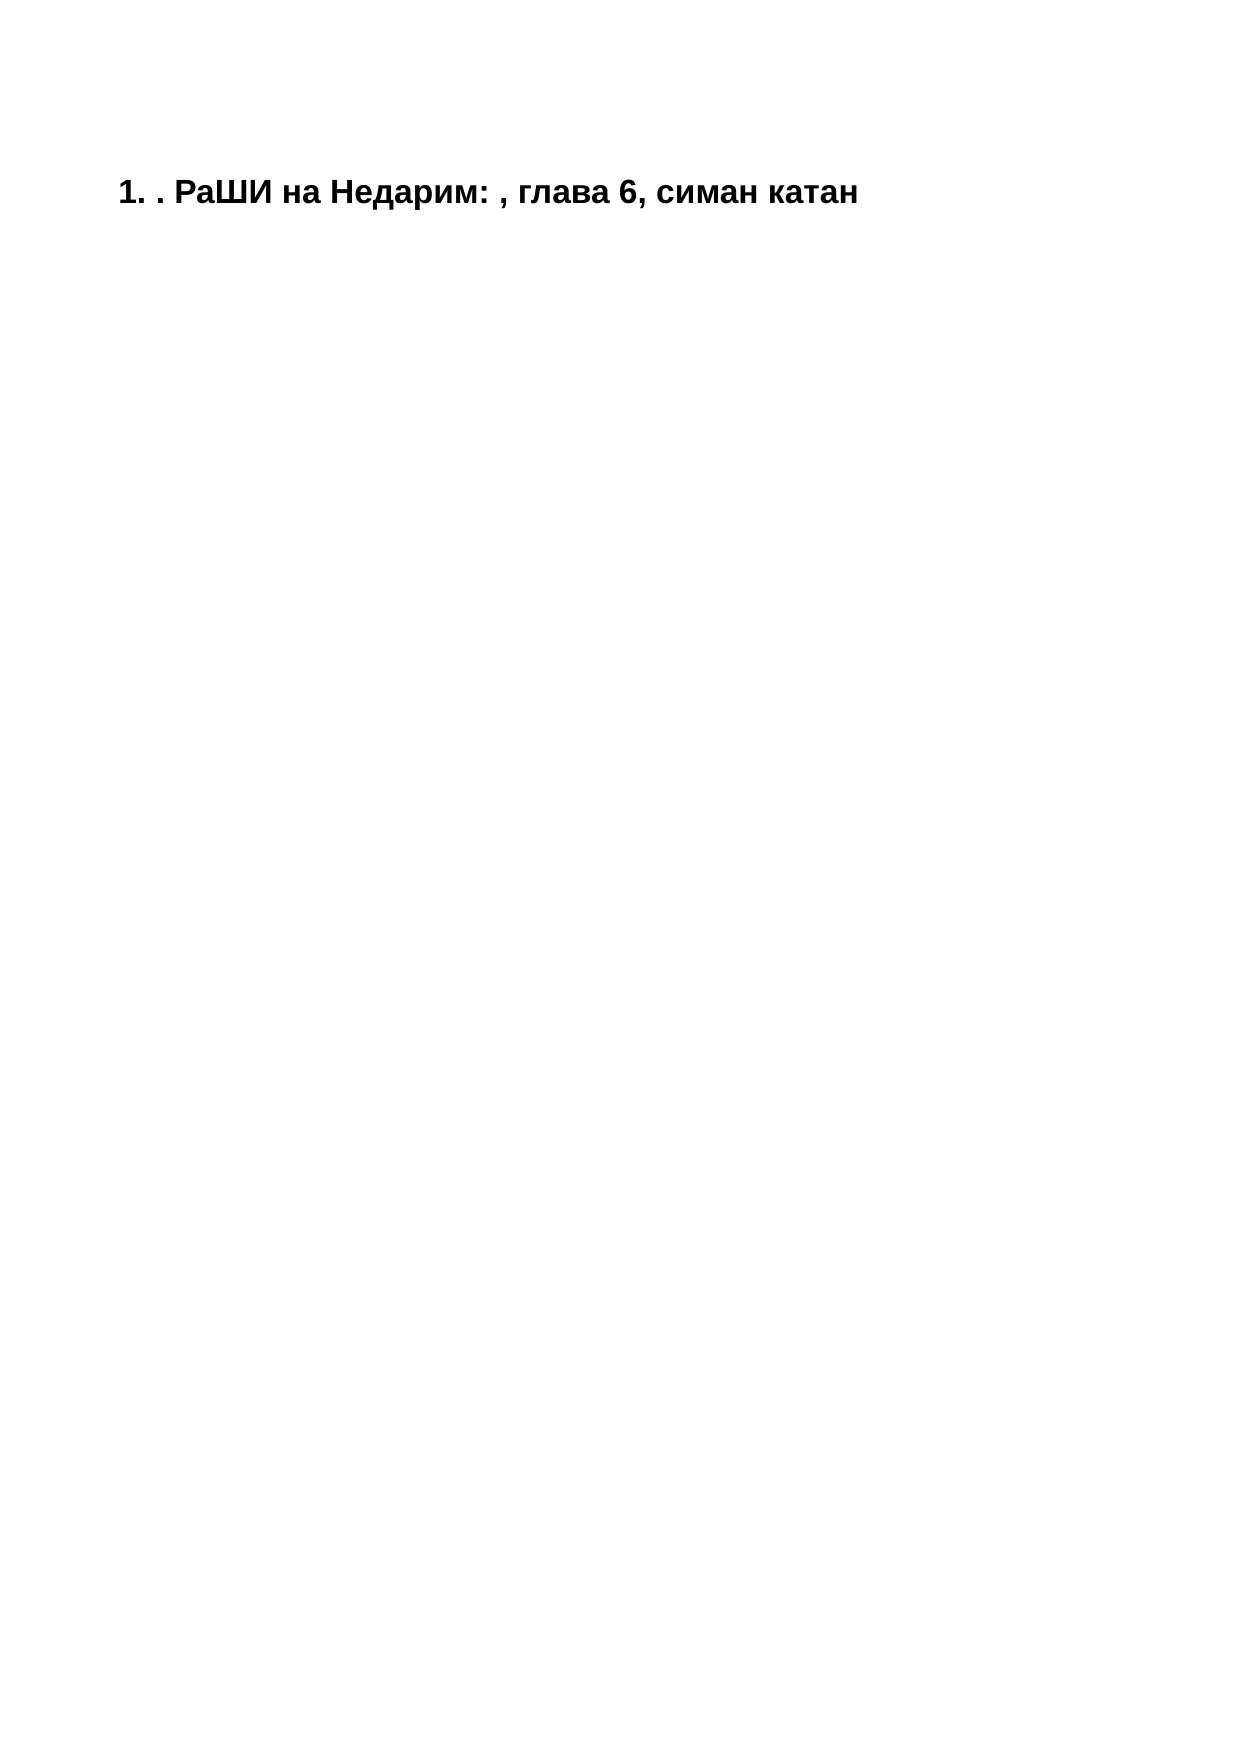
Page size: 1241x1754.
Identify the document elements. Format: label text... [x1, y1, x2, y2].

subtitle . РаШИ на Недарим: , глава 6, симан катан [118, 147, 1122, 176]
